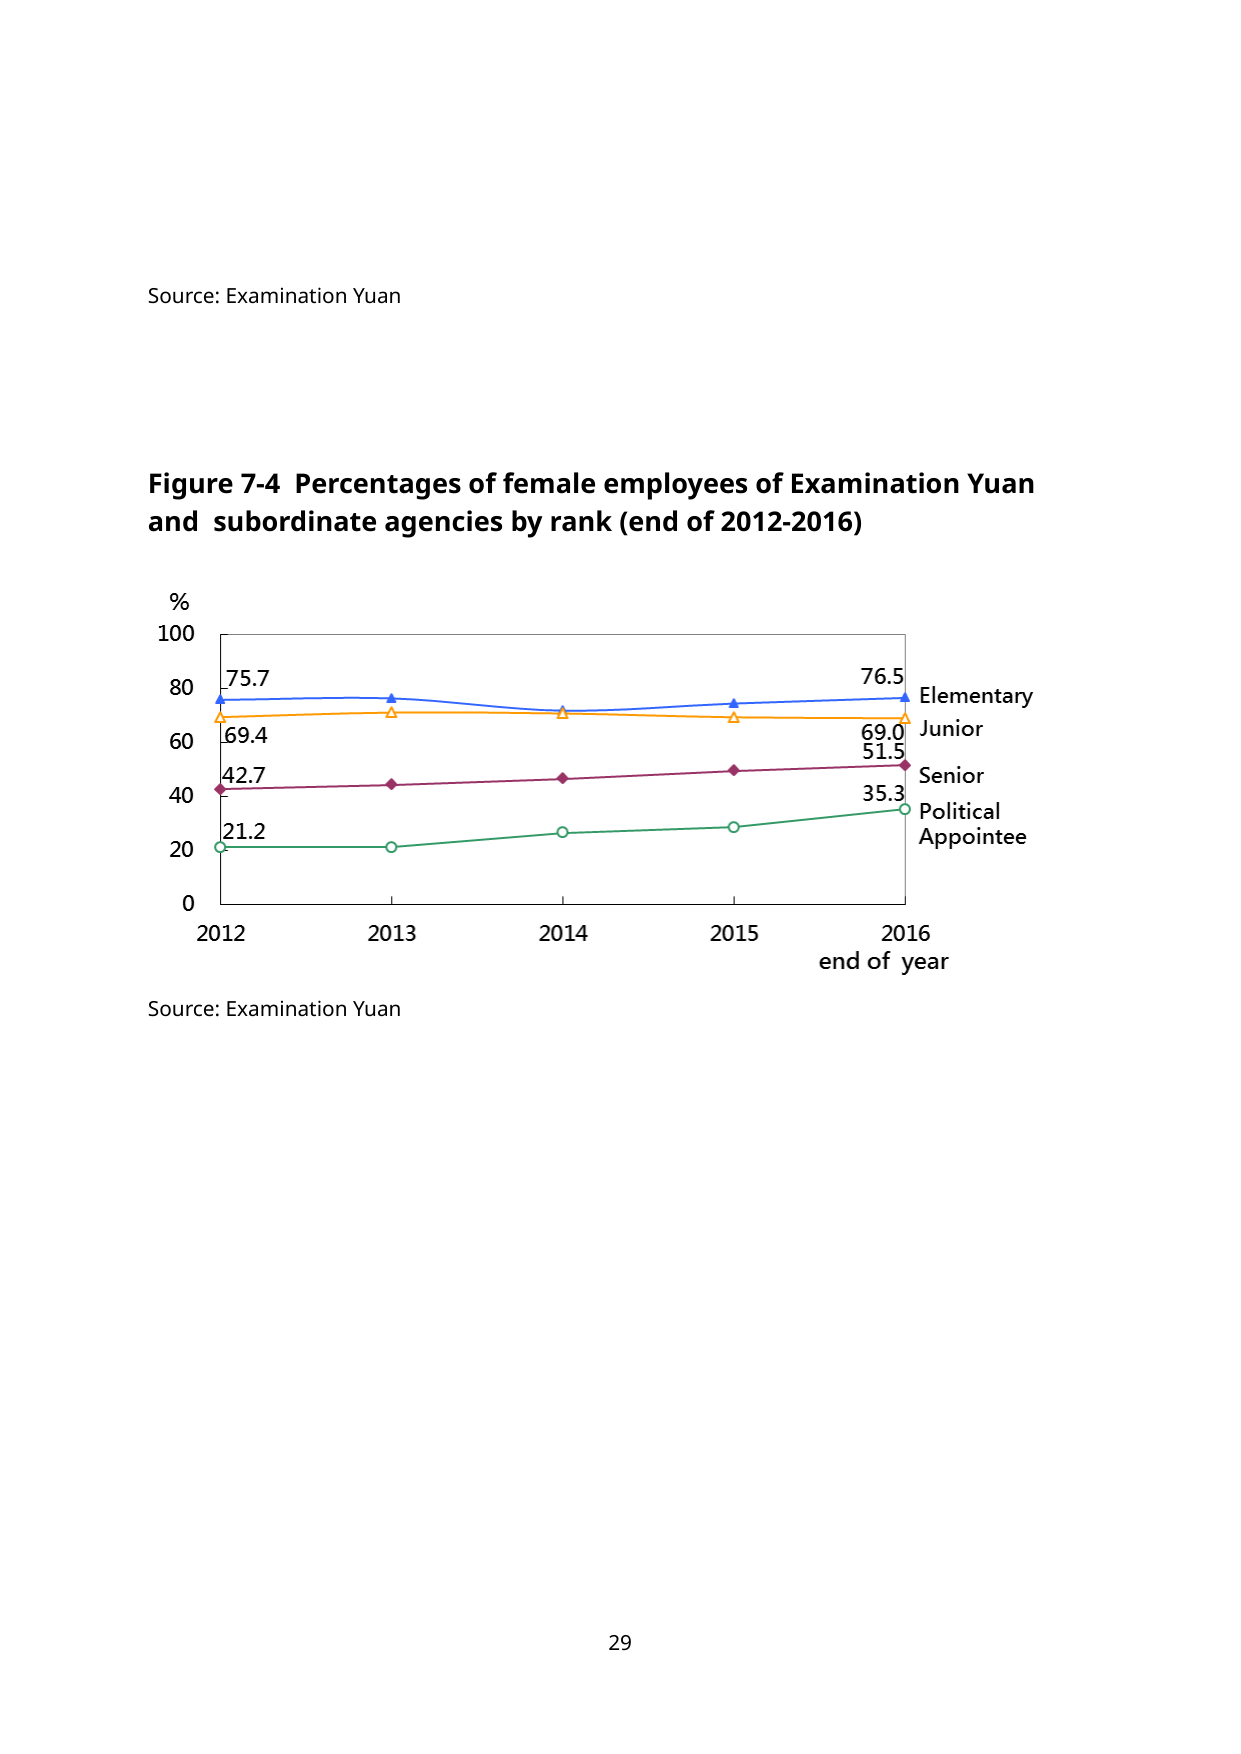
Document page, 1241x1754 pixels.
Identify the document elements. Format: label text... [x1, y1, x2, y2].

text Figure 7-4 Percentages of female employees of Examination Yuan and subordinate agencies by rank (end of 2012-2016) [148, 464, 1092, 539]
picture [135, 569, 1104, 976]
text Source: Examination Yuan [148, 277, 1092, 314]
text Source: Examination Yuan [148, 989, 1092, 1027]
